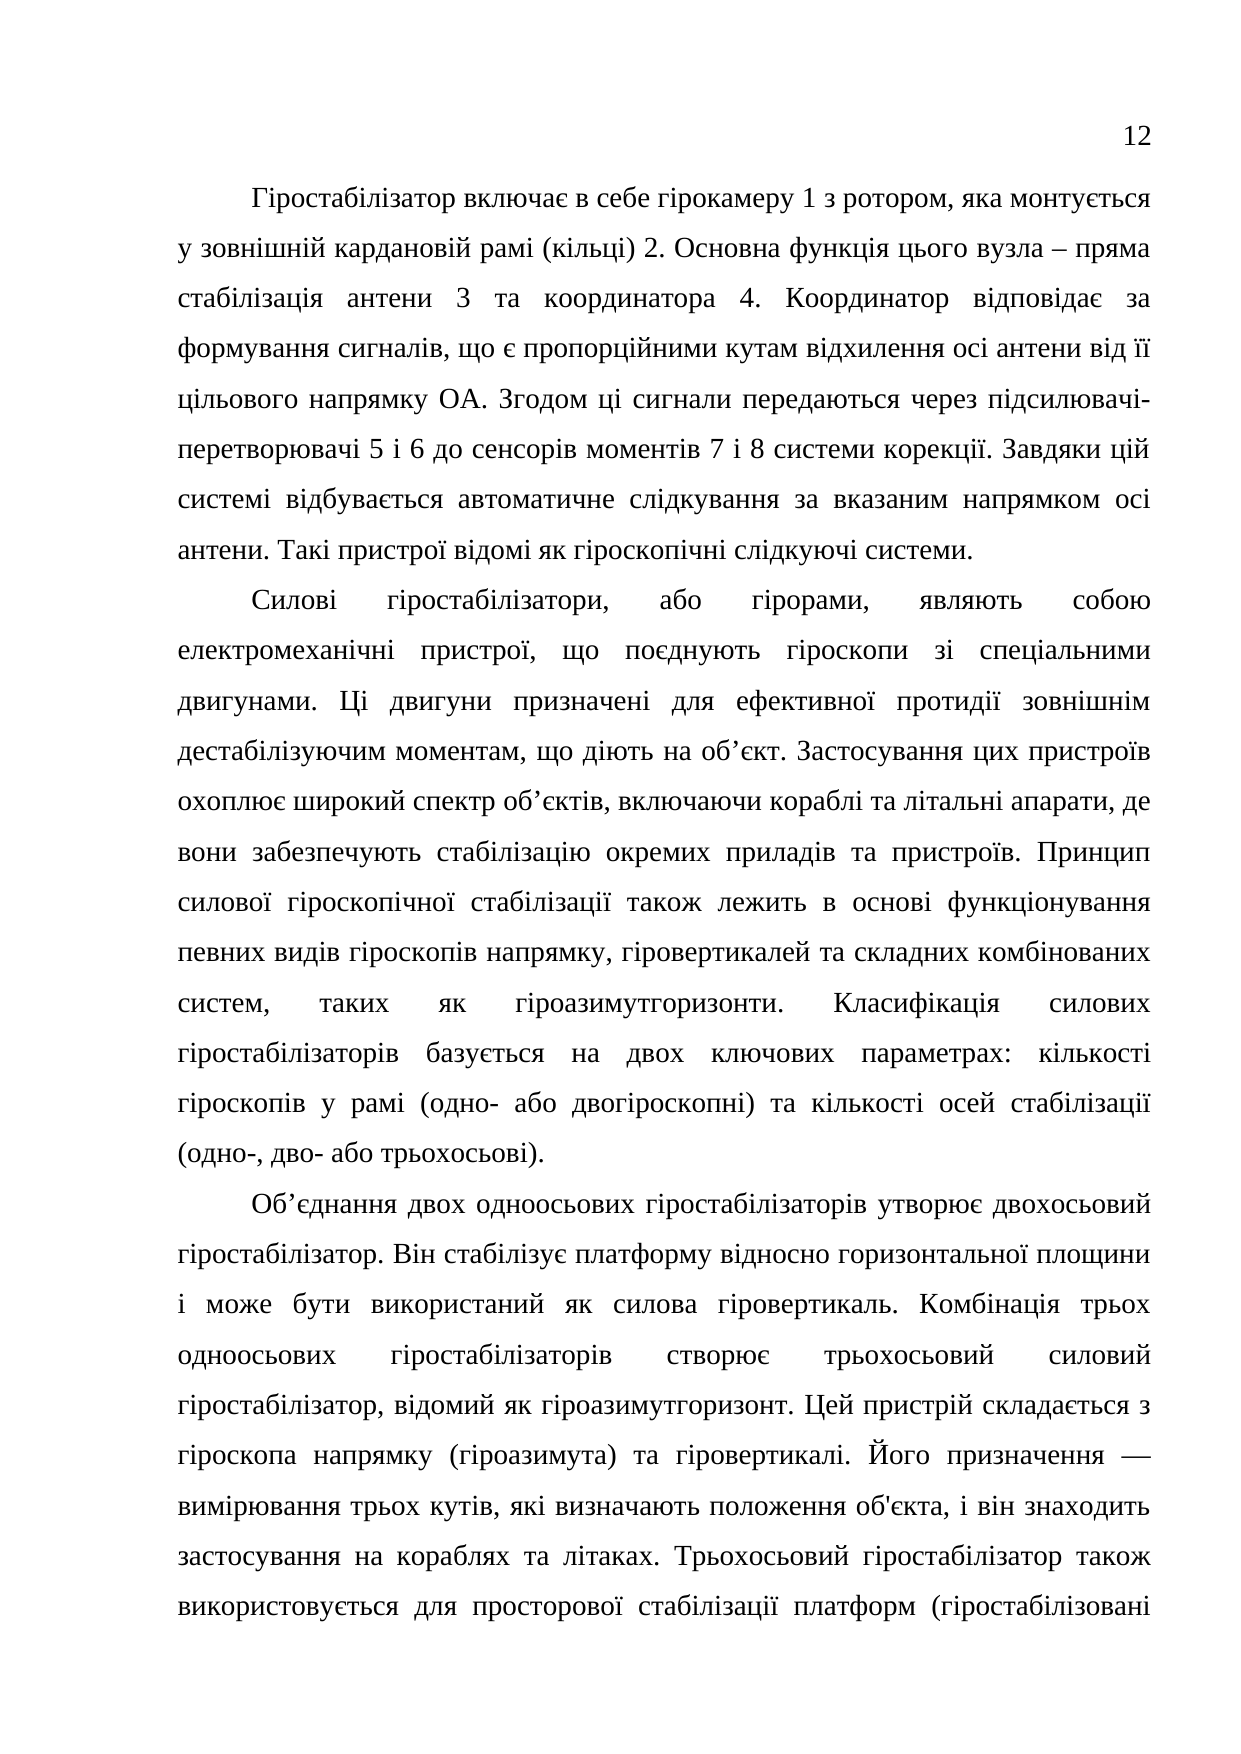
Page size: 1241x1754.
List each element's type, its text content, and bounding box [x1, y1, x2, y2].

text Гіростабілізатор включає в себе гірокамеру 1 з ротором, яка монтується у зовнішній кардановій рамі (кільці) 2. Основна функція цього вузла – пряма стабілізація антени 3 та координатора 4. Координатор відповідає за формування сигналів, що є пропорційними кутам відхилення осі антени від її цільового напрямку ОА. Згодом ці сигнали передаються через підсилювачі-перетворювачі 5 і 6 до сенсорів моментів 7 і 8 системи корекції. Завдяки цій системі відбувається автоматичне слідкування за вказаним напрямком осі антени. Такі пристрої відомі як гіроскопічні слідкуючі системи. [177, 180, 1152, 565]
text Силові гіростабілізатори, або гірорами, являють собою електромеханічні пристрої, що поєднують гіроскопи зі спеціальними двигунами. Ці двигуни призначені для ефективної протидії зовнішнім дестабілізуючим моментам, що діють на об’єкт. Застосування цих пристроїв охоплює широкий спектр об’єктів, включаючи кораблі та літальні апарати, де вони забезпечують стабілізацію окремих приладів та пристроїв. Принцип силової гіроскопічної стабілізації також лежить в основі функціонування певних видів гіроскопів напрямку, гіровертикалей та складних комбінованих систем, таких як гіроазимутгоризонти. Класифікація силових гіростабілізаторів базується на двох ключових параметрах: кількості гіроскопів у рамі (одно- або двогіроскопні) та кількості осей стабілізації (одно-, дво- або трьохосьові). [177, 582, 1152, 1169]
text Об’єднання двох одноосьових гіростабілізаторів утворює двохосьовий гіростабілізатор. Він стабілізує платформу відносно горизонтальної площини і може бути використаний як силова гіровертикаль. Комбінація трьох одноосьових гіростабілізаторів створює трьохосьовий силовий гіростабілізатор, відомий як гіроазимутгоризонт. Цей пристрій складається з гіроскопа напрямку (гіроазимута) та гіровертикалі. Його призначення — вимірювання трьох кутів, які визначають положення об'єкта, і він знаходить застосування на кораблях та літаках. Трьохосьовий гіростабілізатор також використовується для просторової стабілізації платформ (гіростабілізовані [177, 1186, 1152, 1622]
